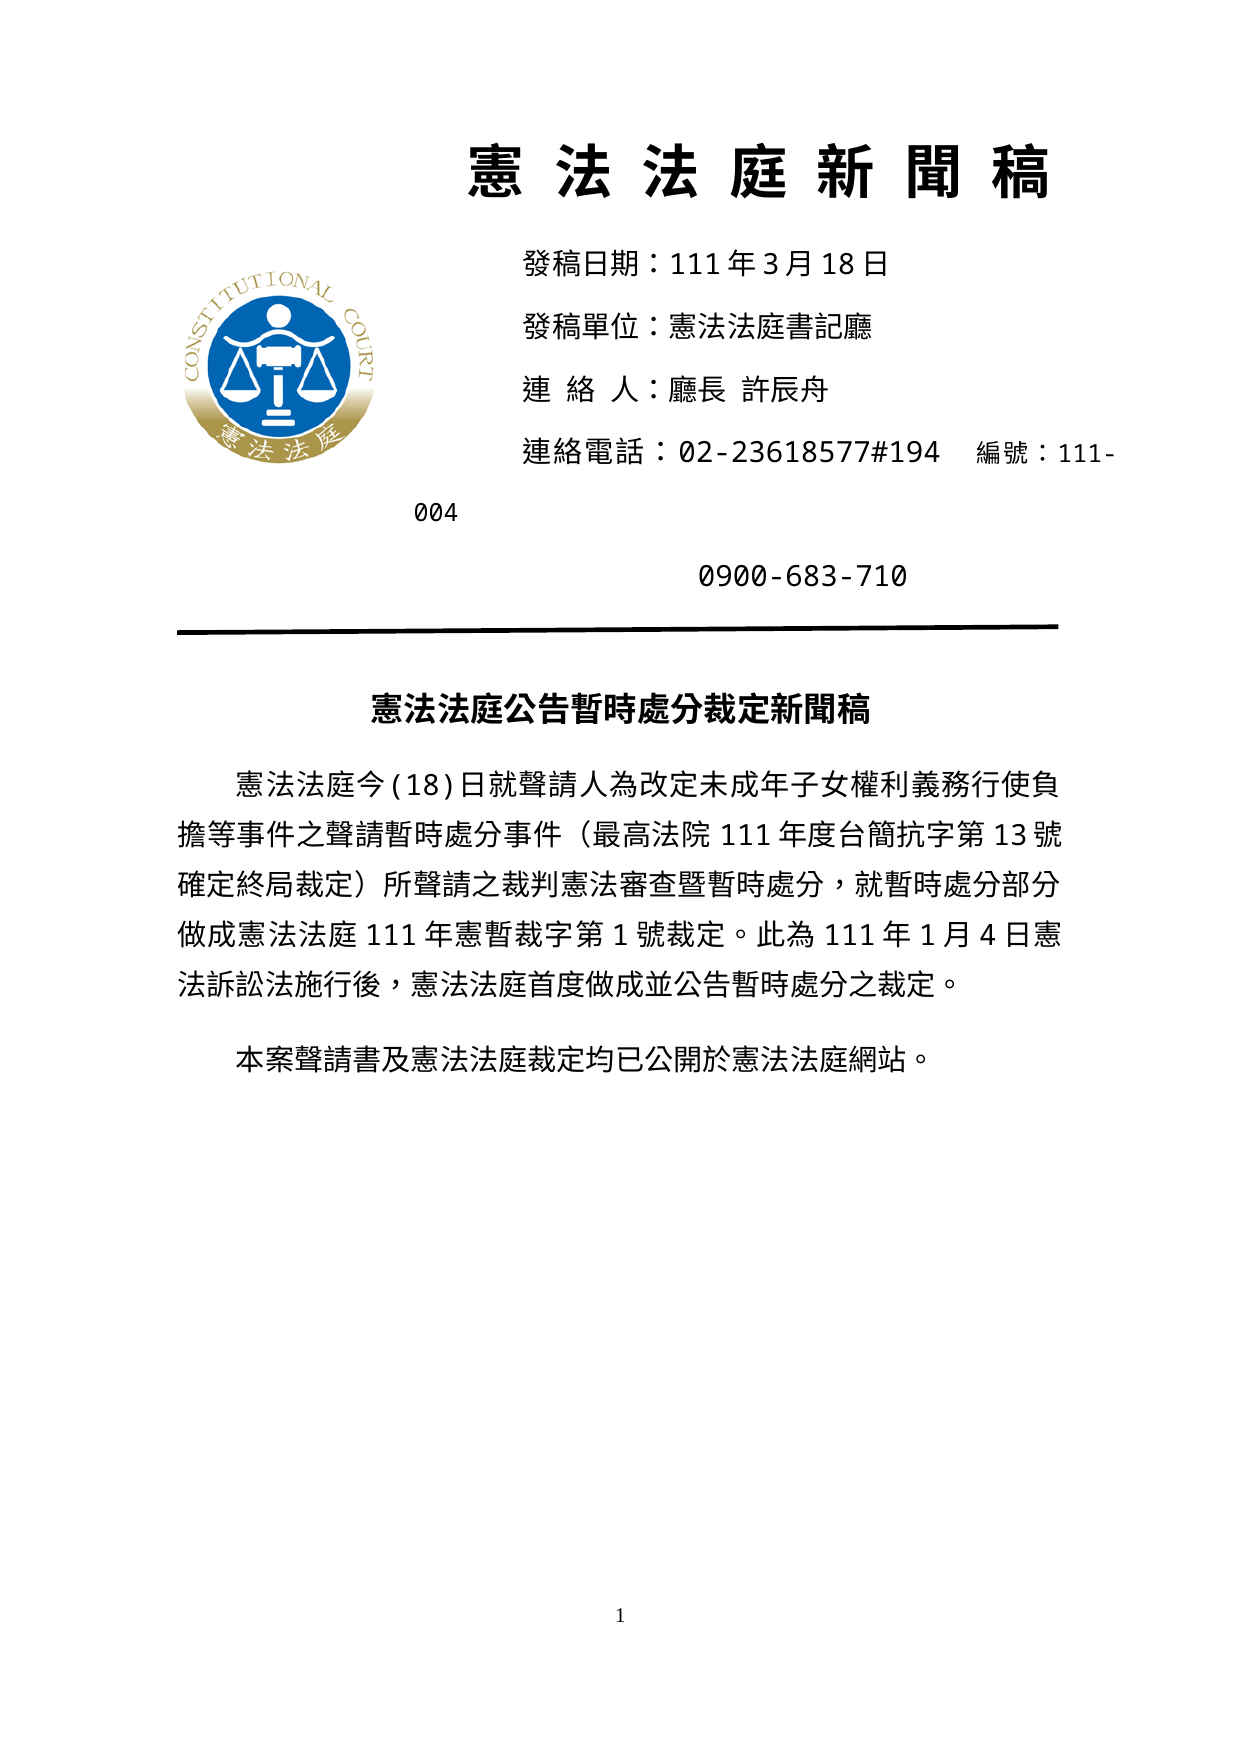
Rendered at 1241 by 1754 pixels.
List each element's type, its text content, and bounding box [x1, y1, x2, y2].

text 本案聲請書及憲法法庭裁定均已公開於憲法法庭網站。 [177, 1030, 1063, 1080]
text 憲法法庭今(18)日就聲請人為改定未成年子女權利義務行使負擔等事件之聲請暫時處分事件（最高法院111年度台簡抗字第13號確定終局裁定）所聲請之裁判憲法審查暨暫時處分，就暫時處分部分做成憲法法庭111年憲暫裁字第1號裁定。此為111年1月4日憲法訴訟法施行後，憲法法庭首度做成並公告暫時處分之裁定。 [177, 755, 1063, 1005]
table_header 憲 法 法 庭 新 聞 稿 發稿日期：111年3月18日 發稿單位：憲法法庭書記廳 連 絡 人：廳長 許辰舟 連絡電話：02-23618577#194 編號：111-004 0900-683-710 [410, 96, 1120, 596]
text 憲法法庭公告暫時處分裁定新聞稿 [177, 683, 1063, 731]
table_header [161, 96, 410, 596]
